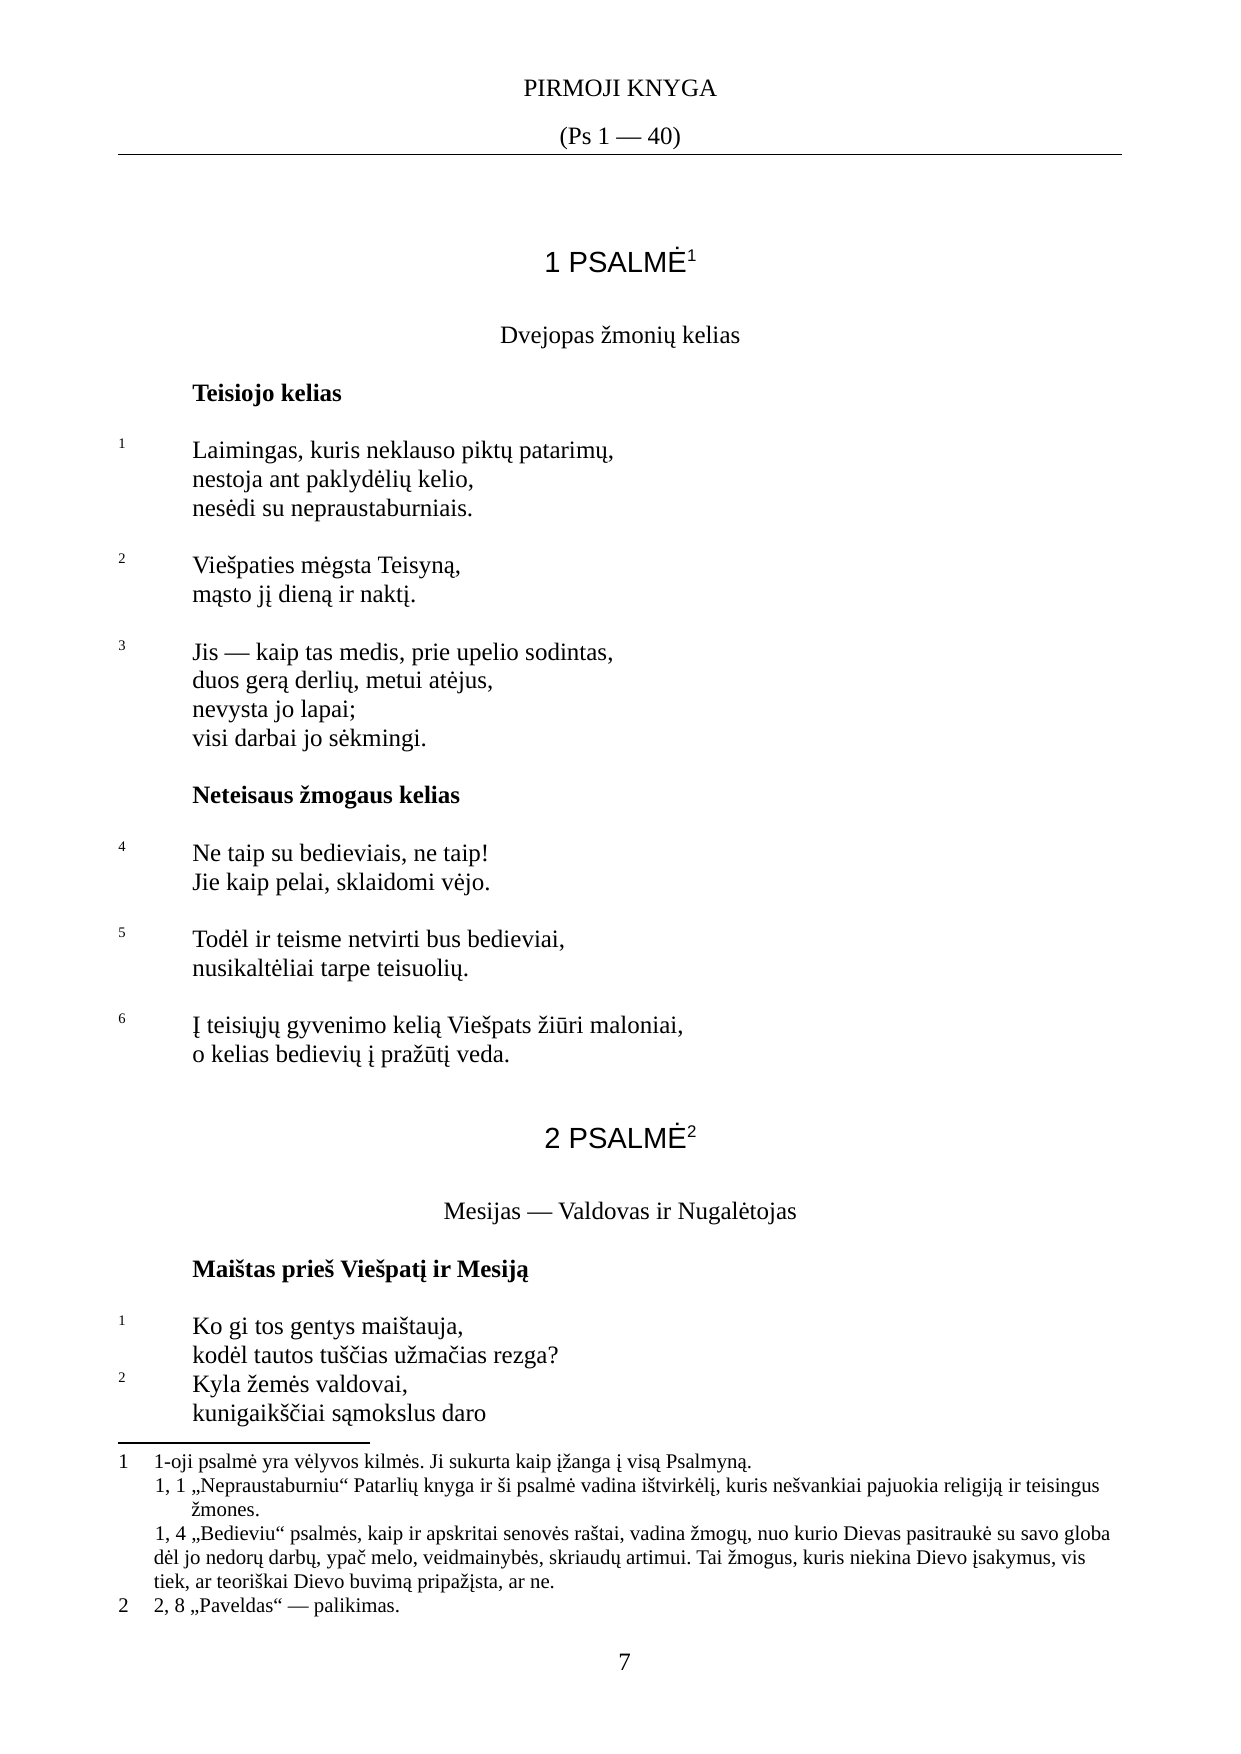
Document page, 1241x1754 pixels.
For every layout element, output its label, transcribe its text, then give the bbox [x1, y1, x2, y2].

text Dvejopas žmonių kelias [118, 320, 1122, 349]
text nusikaltėliai tarpe teisuolių. [118, 953, 1122, 982]
text 4 Ne taip su bedieviais, ne taip! [118, 838, 1122, 867]
text (Ps 1 — 40) [118, 121, 1122, 154]
text 1-oji psalmė yra vėlyvos kilmės. Ji sukurta kaip įžanga į visą Psalmyną. [118, 1449, 1122, 1473]
text 1, 4 „Bedieviu“ psalmės, kaip ir apskritai senovės raštai, vadina žmogų, nuo kurio Dievas pasitraukė su savo globa dėl jo nedorų darbų, ypač melo, veidmainybės, skriaudų artimui. Tai žmogus, kuris niekina Dievo įsakymus, vis tiek, ar teoriškai Dievo buvimą pripažįsta, ar ne. [118, 1521, 1122, 1593]
text 2, 8 „Paveldas“ — palikimas. [118, 1593, 1122, 1617]
text žmones. [118, 1497, 1122, 1521]
text kunigaikščiai sąmokslus daro [118, 1398, 1122, 1426]
text 1 Laimingas, kuris neklauso piktų patarimų, [118, 435, 1122, 464]
subtitle 2 PSALMĖ [118, 1122, 1122, 1155]
text 1 Ko gi tos gentys maištauja, [118, 1311, 1122, 1340]
text nevysta jo lapai; [118, 694, 1122, 723]
text nestoja ant paklydėlių kelio, [118, 464, 1122, 493]
text 1, 1 „Nepraustaburniu“ Patarlių knyga ir ši psalmė vadina ištvirkėlį, kuris nešvankiai pajuokia religiją ir teisingus [118, 1473, 1122, 1497]
text o kelias bedievių į pražūtį veda. [118, 1039, 1122, 1068]
text 5 Todėl ir teisme netvirti bus bedieviai, [118, 924, 1122, 953]
text duos gerą derlių, metui atėjus, [118, 665, 1122, 694]
text 3 Jis — kaip tas medis, prie upelio sodintas, [118, 637, 1122, 665]
text PIRMOJI KNYGA [118, 73, 1122, 102]
text 6 Į teisiųjų gyvenimo kelią Viešpats žiūri maloniai, [118, 1010, 1122, 1039]
text Jie kaip pelai, sklaidomi vėjo. [118, 867, 1122, 895]
text kodėl tautos tuščias užmačias rezga? [118, 1340, 1122, 1369]
text visi darbai jo sėkmingi. [118, 723, 1122, 752]
subtitle 1 PSALMĖ [118, 246, 1122, 279]
text Neteisaus žmogaus kelias [118, 780, 1122, 809]
text 2 Kyla žemės valdovai, [118, 1369, 1122, 1398]
text Teisiojo kelias [118, 378, 1122, 407]
text nesėdi su nepraustaburniais. [118, 493, 1122, 522]
text 2 Viešpaties mėgsta Teisyną, [118, 550, 1122, 579]
text Mesijas — Valdovas ir Nugalėtojas [118, 1196, 1122, 1225]
text mąsto jį dieną ir naktį. [118, 579, 1122, 608]
text Maištas prieš Viešpatį ir Mesiją [118, 1254, 1122, 1283]
